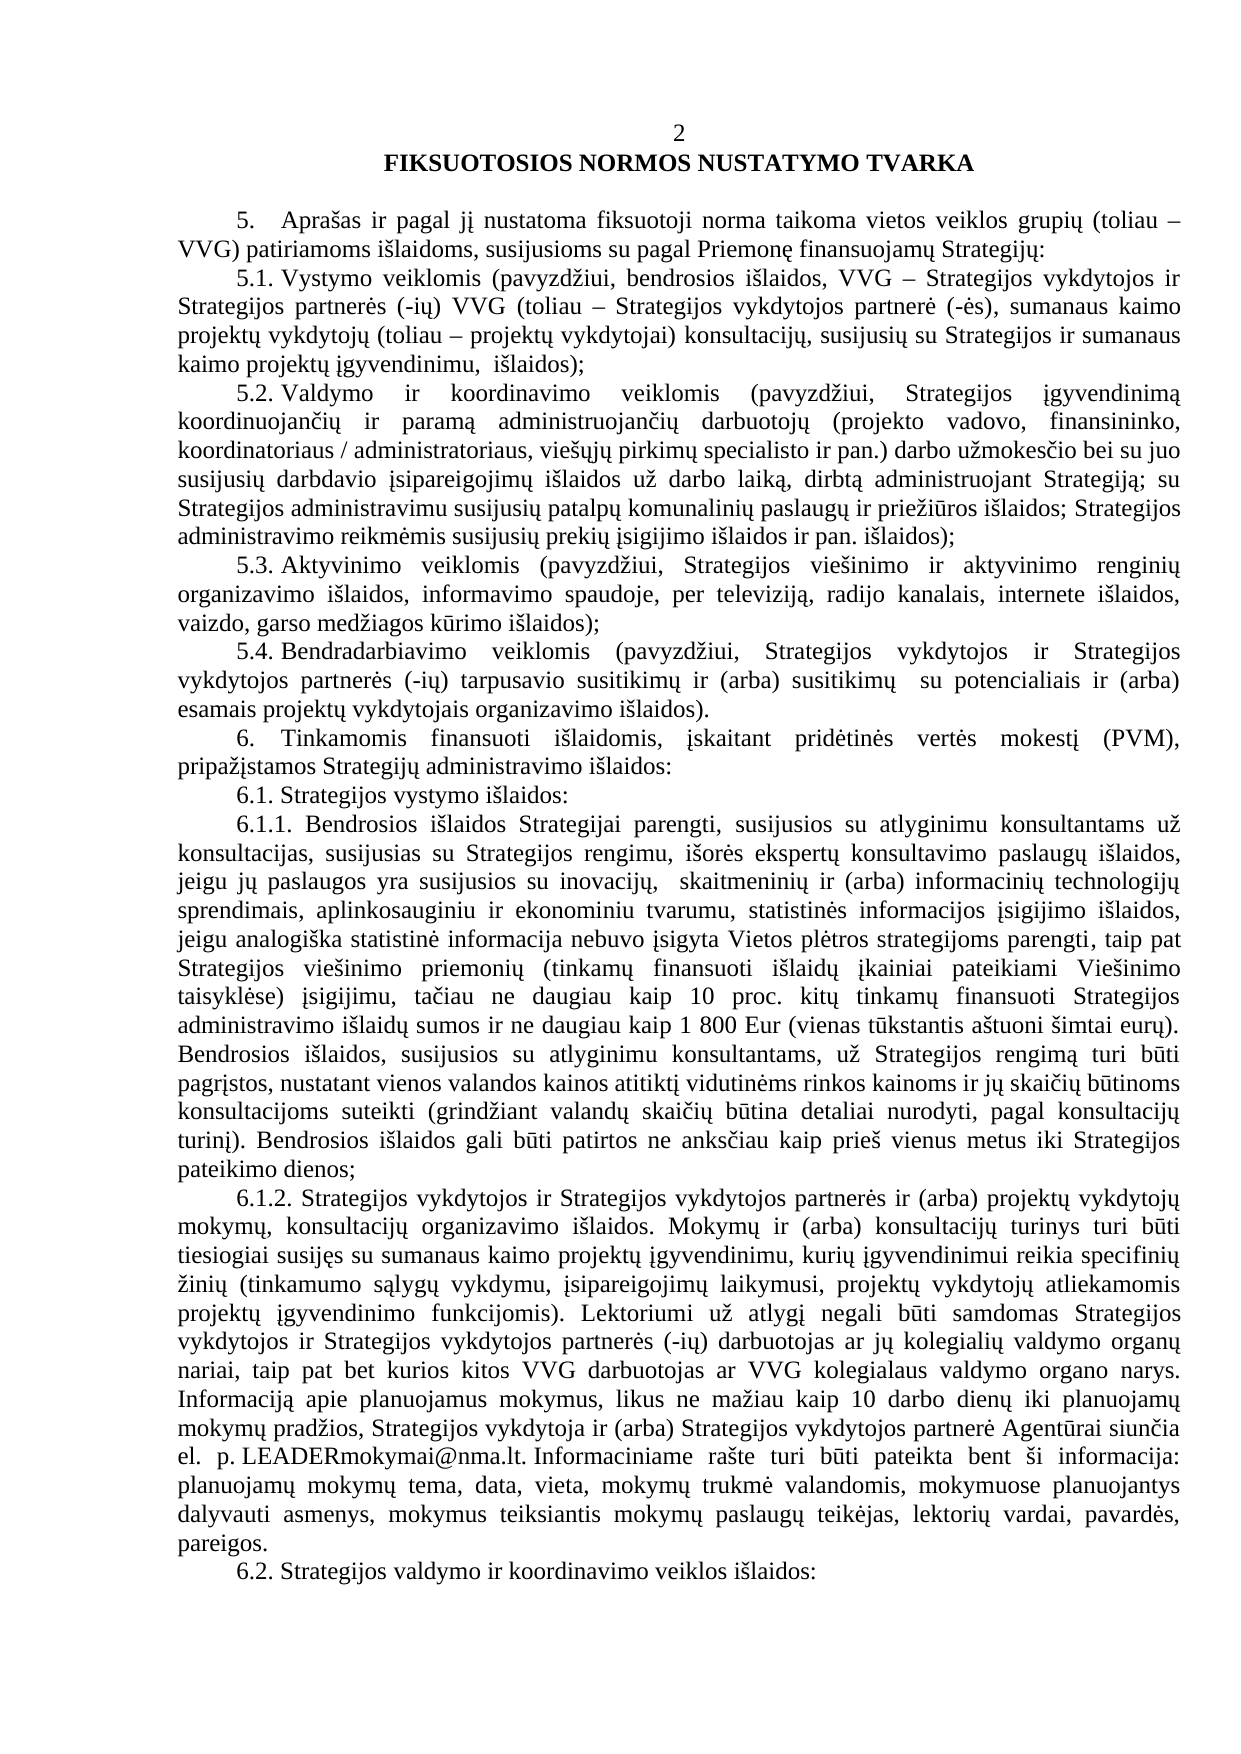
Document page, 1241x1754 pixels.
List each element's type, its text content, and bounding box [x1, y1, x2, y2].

text 6.1. Strategijos vystymo išlaidos: [177, 780, 1181, 809]
text 6.2. Strategijos valdymo ir koordinavimo veiklos išlaidos: [177, 1556, 1181, 1585]
text 5. Aprašas ir pagal jį nustatoma fiksuotoji norma taikoma vietos veiklos grupių (toliau – VVG) patiriamoms išlaidoms, susijusioms su pagal Priemonę finansuojamų Strategijų: [177, 205, 1181, 263]
text 6.1.1. Bendrosios išlaidos Strategijai parengti, susijusios su atlyginimu konsultantams už konsultacijas, susijusias su Strategijos rengimu, išorės ekspertų konsultavimo paslaugų išlaidos, jeigu jų paslaugos yra susijusios su inovacijų, skaitmeninių ir (arba) informacinių technologijų sprendimais, aplinkosauginiu ir ekonominiu tvarumu, statistinės informacijos įsigijimo išlaidos, jeigu analogiška statistinė informacija nebuvo įsigyta Vietos plėtros strategijoms parengti, taip pat Strategijos viešinimo priemonių (tinkamų finansuoti išlaidų įkainiai pateikiami Viešinimo taisyklėse) įsigijimu, tačiau ne daugiau kaip 10 proc. kitų tinkamų finansuoti Strategijos administravimo išlaidų sumos ir ne daugiau kaip 1 800 Eur (vienas tūkstantis aštuoni šimtai eurų). Bendrosios išlaidos, susijusios su atlyginimu konsultantams, už Strategijos rengimą turi būti pagrįstos, nustatant vienos valandos kainos atitiktį vidutinėms rinkos kainoms ir jų skaičių būtinoms konsultacijoms suteikti (grindžiant valandų skaičių būtina detaliai nurodyti, pagal konsultacijų turinį). Bendrosios išlaidos gali būti patirtos ne anksčiau kaip prieš vienus metus iki Strategijos pateikimo dienos; [177, 809, 1181, 1183]
text FIKSUOTOSIOS NORMOS NUSTATYMO TVARKA [177, 148, 1181, 176]
text 5.1. Vystymo veiklomis (pavyzdžiui, bendrosios išlaidos, VVG – Strategijos vykdytojos ir Strategijos partnerės (-ių) VVG (toliau – Strategijos vykdytojos partnerė (-ės), sumanaus kaimo projektų vykdytojų (toliau – projektų vykdytojai) konsultacijų, susijusių su Strategijos ir sumanaus kaimo projektų įgyvendinimu, išlaidos); [177, 263, 1181, 378]
text 6.1.2. Strategijos vykdytojos ir Strategijos vykdytojos partnerės ir (arba) projektų vykdytojų mokymų, konsultacijų organizavimo išlaidos. Mokymų ir (arba) konsultacijų turinys turi būti tiesiogiai susijęs su sumanaus kaimo projektų įgyvendinimu, kurių įgyvendinimui reikia specifinių žinių (tinkamumo sąlygų vykdymu, įsipareigojimų laikymusi, projektų vykdytojų atliekamomis projektų įgyvendinimo funkcijomis). Lektoriumi už atlygį negali būti samdomas Strategijos vykdytojos ir Strategijos vykdytojos partnerės (-ių) darbuotojas ar jų kolegialių valdymo organų nariai, taip pat bet kurios kitos VVG darbuotojas ar VVG kolegialaus valdymo organo narys. Informaciją apie planuojamus mokymus, likus ne mažiau kaip 10 darbo dienų iki planuojamų mokymų pradžios, Strategijos vykdytoja ir (arba) Strategijos vykdytojos partnerė Agentūrai siunčia el. p. LEADERmokymai@nma.lt. Informaciniame rašte turi būti pateikta bent ši informacija: planuojamų mokymų tema, data, vieta, mokymų trukmė valandomis, mokymuose planuojantys dalyvauti asmenys, mokymus teiksiantis mokymų paslaugų teikėjas, lektorių vardai, pavardės, pareigos. [177, 1183, 1181, 1556]
text 5.4. Bendradarbiavimo veiklomis (pavyzdžiui, Strategijos vykdytojos ir Strategijos vykdytojos partnerės (-ių) tarpusavio susitikimų ir (arba) susitikimų su potencialiais ir (arba) esamais projektų vykdytojais organizavimo išlaidos). [177, 636, 1181, 723]
text 5.3. Aktyvinimo veiklomis (pavyzdžiui, Strategijos viešinimo ir aktyvinimo renginių organizavimo išlaidos, informavimo spaudoje, per televiziją, radijo kanalais, internete išlaidos, vaizdo, garso medžiagos kūrimo išlaidos); [177, 550, 1181, 636]
text 5.2. Valdymo ir koordinavimo veiklomis (pavyzdžiui, Strategijos įgyvendinimą koordinuojančių ir paramą administruojančių darbuotojų (projekto vadovo, finansininko, koordinatoriaus / administratoriaus, viešųjų pirkimų specialisto ir pan.) darbo užmokesčio bei su juo susijusių darbdavio įsipareigojimų išlaidos už darbo laiką, dirbtą administruojant Strategiją; su Strategijos administravimu susijusių patalpų komunalinių paslaugų ir priežiūros išlaidos; Strategijos administravimo reikmėmis susijusių prekių įsigijimo išlaidos ir pan. išlaidos); [177, 378, 1181, 550]
text 6. Tinkamomis finansuoti išlaidomis, įskaitant pridėtinės vertės mokestį (PVM), pripažįstamos Strategijų administravimo išlaidos: [177, 723, 1181, 780]
